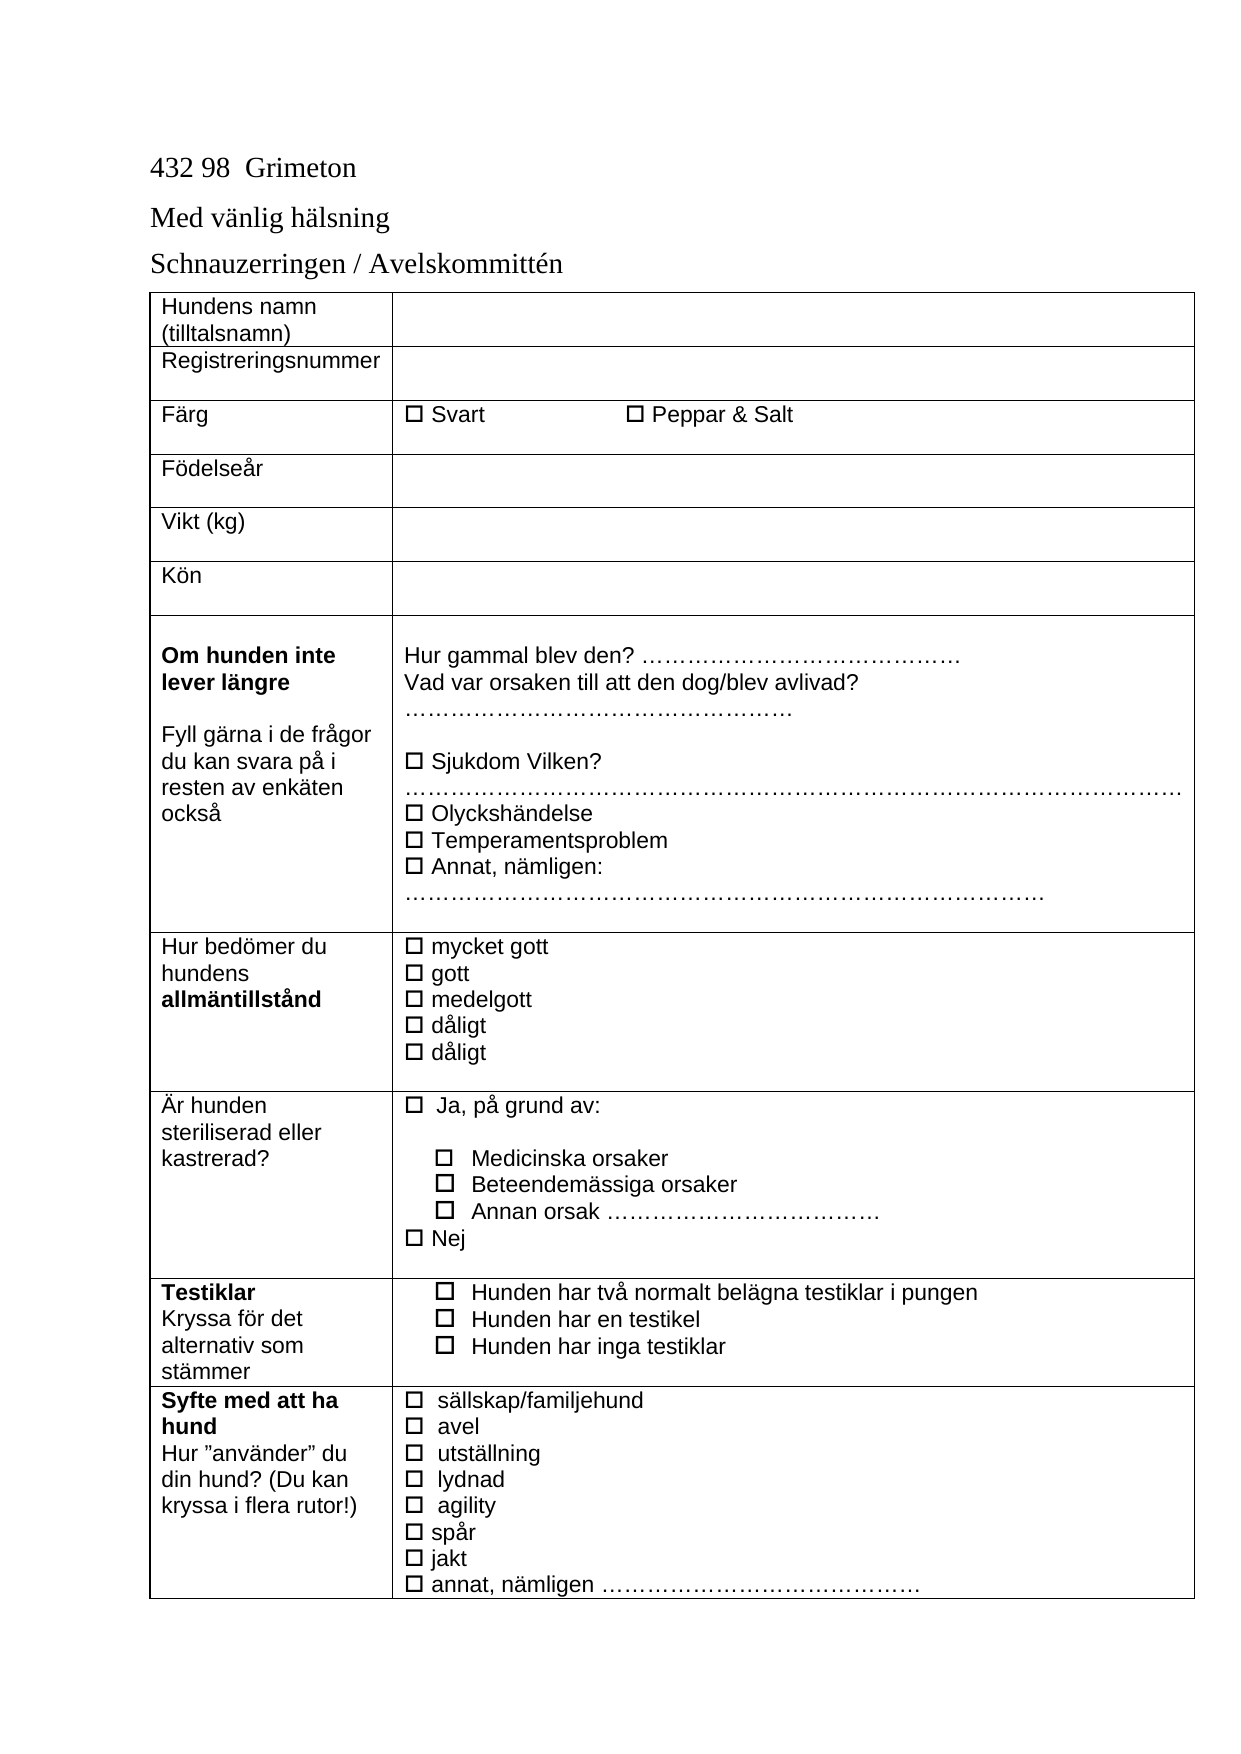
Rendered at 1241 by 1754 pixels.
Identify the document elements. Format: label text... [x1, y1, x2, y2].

table_cell Är hunden steriliserad eller kastrerad? [151, 1092, 392, 1278]
table_cell Födelseår [151, 455, 392, 507]
table_cell [393, 347, 1194, 400]
table_cell [393, 455, 1194, 507]
table_cell Hur gammal blev den? …………………………………… Vad var orsaken till att den dog/blev avlivad? ……………………………………………  Sjukdom Vilken? …………………………………………………………………………………………  Olyckshändelse  Temperamentsproblem  Annat, nämligen: ………………………………………………………………………… [393, 616, 1194, 932]
table_cell [393, 562, 1194, 615]
table_cell Färg [151, 401, 392, 453]
table_cell Testiklar Kryssa för det alternativ som stämmer [151, 1279, 392, 1386]
table_cell [393, 508, 1194, 561]
text Schnauzerringen / Avelskommittén [150, 246, 1090, 280]
table_cell Kön [151, 562, 392, 615]
text Med vänlig hälsning [150, 200, 1090, 234]
table_header [393, 293, 1194, 346]
table_cell Hunden har två normalt belägna testiklar i pungen Hunden har en testikel Hunden har inga testiklar [393, 1279, 1194, 1386]
table_cell  sällskap/familjehund  avel  utställning  lydnad  agility  spår  jakt  annat, nämligen …………………………………… [393, 1387, 1194, 1598]
table_cell Ja, på grund av: Medicinska orsaker Beteendemässiga orsaker Annan orsak ………………………………  Nej [393, 1092, 1194, 1278]
table_cell  Svart  Peppar & Salt [393, 401, 1194, 453]
table_cell Hur bedömer du hundens allmäntillstånd [151, 933, 392, 1091]
table_header Hundens namn (tilltalsnamn) [151, 293, 392, 346]
table_cell Om hunden inte lever längre Fyll gärna i de frågor du kan svara på i resten av enkäten också [151, 616, 392, 932]
table_cell Vikt (kg) [151, 508, 392, 561]
table_cell Registreringsnummer [151, 347, 392, 400]
table_cell  mycket gott  gott  medelgott  dåligt  dåligt [393, 933, 1194, 1091]
table_cell Syfte med att ha hund Hur ”använder” du din hund? (Du kan kryssa i flera rutor!) [151, 1387, 392, 1598]
subtitle 432 98 Grimeton [150, 150, 1090, 183]
